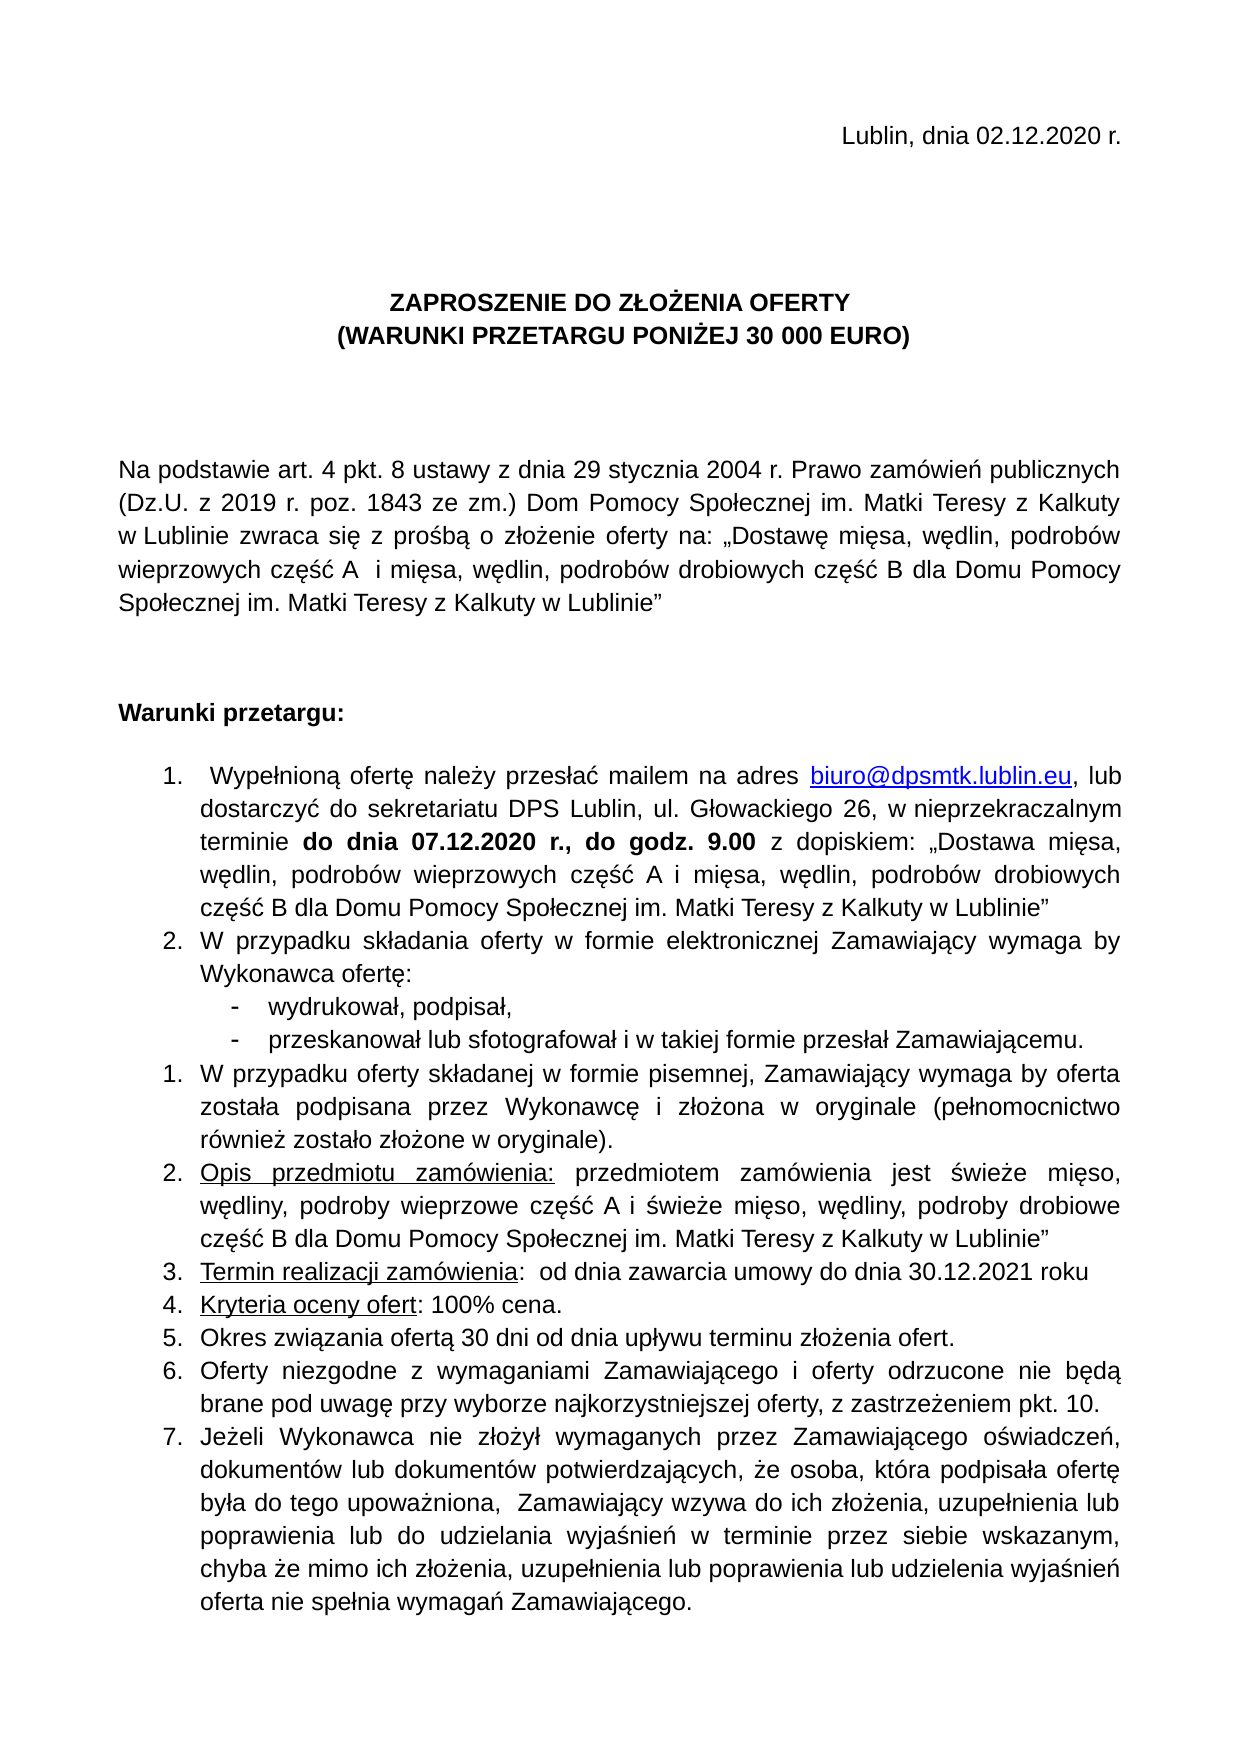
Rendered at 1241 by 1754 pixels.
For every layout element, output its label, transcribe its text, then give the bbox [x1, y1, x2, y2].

text Warunki przetargu: [118, 694, 1122, 728]
list Okres związania ofertą 30 dni od dnia upływu terminu złożenia ofert. [162, 1323, 1122, 1352]
list Termin realizacji zamówienia: od dnia zawarcia umowy do dnia 30.12.2021 roku [162, 1257, 1122, 1286]
list wydrukował, podpisał, [231, 992, 1122, 1021]
list Kryteria oceny ofert: 100% cena. [162, 1290, 1122, 1318]
text Lublin, dnia 02.12.2020 r. [118, 118, 1122, 151]
list Jeżeli Wykonawca nie złożył wymaganych przez Zamawiającego oświadczeń, dokumentów lub dokumentów potwierdzających, że osoba, która podpisała ofertę była do tego upoważniona, Zamawiający wzywa do ich złożenia, uzupełnienia lub poprawienia lub do udzielania wyjaśnień w terminie przez siebie wskazanym, chyba że mimo ich złożenia, uzupełnienia lub poprawienia lub udzielenia wyjaśnień oferta nie spełnia wymagań Zamawiającego. [162, 1422, 1122, 1616]
subtitle ZAPROSZENIE DO ZŁOŻENIA OFERTY [118, 285, 1122, 318]
list Wypełnioną ofertę należy przesłać mailem na adres biuro@dpsmtk.lublin.eu, lub dostarczyć do sekretariatu DPS Lublin, ul. Głowackiego 26, w nieprzekraczalnym terminie do dnia 07.12.2020 r., do godz. 9.00 z dopiskiem: „Dostawa mięsa, wędlin, podrobów wieprzowych część A i mięsa, wędlin, podrobów drobiowych część B dla Domu Pomocy Społecznej im. Matki Teresy z Kalkuty w Lublinie” [162, 761, 1122, 922]
list Opis przedmiotu zamówienia: przedmiotem zamówienia jest świeże mięso, wędliny, podroby wieprzowe część A i świeże mięso, wędliny, podroby drobiowe część B dla Domu Pomocy Społecznej im. Matki Teresy z Kalkuty w Lublinie” [162, 1158, 1122, 1252]
list przeskanował lub sfotografował i w takiej formie przesłał Zamawiającemu. [231, 1026, 1122, 1054]
subtitle (WARUNKI PRZETARGU PONIŻEJ 30 000 EURO) [118, 318, 1122, 351]
text Na podstawie art. 4 pkt. 8 ustawy z dnia 29 stycznia 2004 r. Prawo zamówień publicznych (Dz.U. z 2019 r. poz. 1843 ze zm.) Dom Pomocy Społecznej im. Matki Teresy z Kalkuty w Lublinie zwraca się z prośbą o złożenie oferty na: „Dostawę mięsa, wędlin, podrobów wieprzowych część A i mięsa, wędlin, podrobów drobiowych część B dla Domu Pomocy Społecznej im. Matki Teresy z Kalkuty w Lublinie” [118, 451, 1122, 618]
list W przypadku oferty składanej w formie pisemnej, Zamawiający wymaga by oferta została podpisana przez Wykonawcę i złożona w oryginale (pełnomocnictwo również zostało złożone w oryginale). [162, 1059, 1122, 1153]
list W przypadku składania oferty w formie elektronicznej Zamawiający wymaga by Wykonawca ofertę: [162, 926, 1122, 988]
list Oferty niezgodne z wymaganiami Zamawiającego i oferty odrzucone nie będą brane pod uwagę przy wyborze najkorzystniejszej oferty, z zastrzeżeniem pkt. 10. [162, 1356, 1122, 1418]
